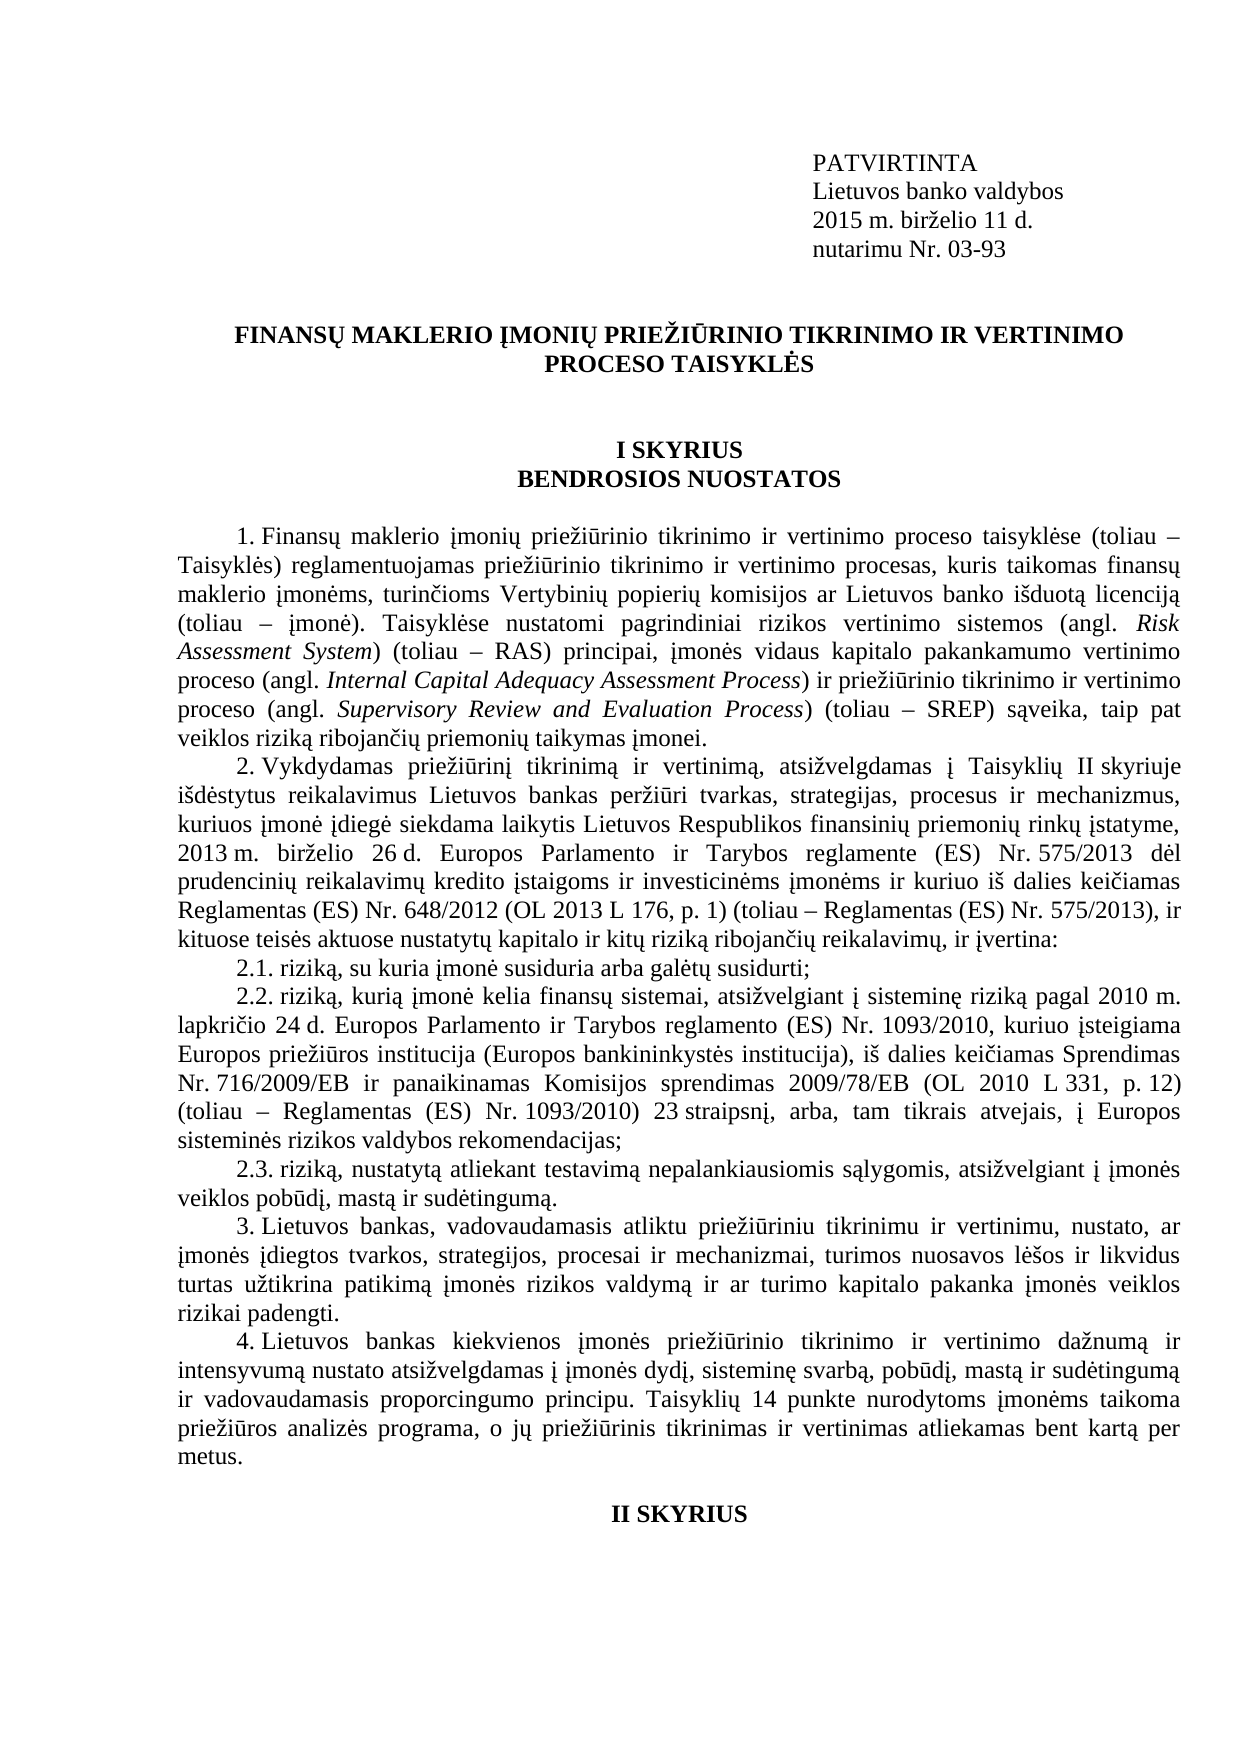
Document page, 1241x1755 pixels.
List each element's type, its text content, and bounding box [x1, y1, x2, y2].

text Lietuvos banko valdybos [812, 176, 1181, 205]
text II SKYRIUS [177, 1499, 1181, 1528]
text FINANSŲ MAKLERIO ĮMONIŲ priežiūrinio tikrinimo ir vertinimo proceso TAISYKLĖS [177, 320, 1181, 378]
text 2015 m. birželio 11 d. [812, 205, 1181, 234]
text 2.2. riziką, kurią įmonė kelia finansų sistemai, atsižvelgiant į sisteminę riziką pagal 2010 m. lapkričio 24 d. Europos Parlamento ir Tarybos reglamento (ES) Nr. 1093/2010, kuriuo įsteigiama Europos priežiūros institucija (Europos bankininkystės institucija), iš dalies keičiamas Sprendimas Nr. 716/2009/EB ir panaikinamas Komisijos sprendimas 2009/78/EB (OL 2010 L 331, p. 12) (toliau – Reglamentas (ES) Nr. 1093/2010) 23 straipsnį, arba, tam tikrais atvejais, į Europos sisteminės rizikos valdybos rekomendacijas; [177, 981, 1181, 1154]
text 2.3. riziką, nustatytą atliekant testavimą nepalankiausiomis sąlygomis, atsižvelgiant į įmonės veiklos pobūdį, mastą ir sudėtingumą. [177, 1154, 1181, 1211]
text 2. Vykdydamas priežiūrinį tikrinimą ir vertinimą, atsižvelgdamas į Taisyklių II skyriuje išdėstytus reikalavimus Lietuvos bankas peržiūri tvarkas, strategijas, procesus ir mechanizmus, kuriuos įmonė įdiegė siekdama laikytis Lietuvos Respublikos finansinių priemonių rinkų įstatyme, 2013 m. birželio 26 d. Europos Parlamento ir Tarybos reglamente (ES) Nr. 575/2013 dėl prudencinių reikalavimų kredito įstaigoms ir investicinėms įmonėms ir kuriuo iš dalies keičiamas Reglamentas (ES) Nr. 648/2012 (OL 2013 L 176, p. 1) (toliau – Reglamentas (ES) Nr. 575/2013), ir kituose teisės aktuose nustatytų kapitalo ir kitų riziką ribojančių reikalavimų, ir įvertina: [177, 751, 1181, 953]
text I SKYRIUS [177, 435, 1181, 464]
text nutarimu Nr. 03-93 [812, 234, 1181, 263]
text 1. Finansų maklerio įmonių priežiūrinio tikrinimo ir vertinimo proceso taisyklėse (toliau – Taisyklės) reglamentuojamas priežiūrinio tikrinimo ir vertinimo procesas, kuris taikomas finansų maklerio įmonėms, turinčioms Vertybinių popierių komisijos ar Lietuvos banko išduotą licenciją (toliau – įmonė). Taisyklėse nustatomi pagrindiniai rizikos vertinimo sistemos (angl. Risk Assessment System) (toliau – RAS) principai, įmonės vidaus kapitalo pakankamumo vertinimo proceso (angl. Internal Capital Adequacy Assessment Process) ir priežiūrinio tikrinimo ir vertinimo proceso (angl. Supervisory Review and Evaluation Process) (toliau – SREP) sąveika, taip pat veiklos riziką ribojančių priemonių taikymas įmonei. [177, 521, 1181, 751]
text 2.1. riziką, su kuria įmonė susiduria arba galėtų susidurti; [177, 953, 1181, 981]
text 4. Lietuvos bankas kiekvienos įmonės priežiūrinio tikrinimo ir vertinimo dažnumą ir intensyvumą nustato atsižvelgdamas į įmonės dydį, sisteminę svarbą, pobūdį, mastą ir sudėtingumą ir vadovaudamasis proporcingumo principu. Taisyklių 14 punkte nurodytoms įmonėms taikoma priežiūros analizės programa, o jų priežiūrinis tikrinimas ir vertinimas atliekamas bent kartą per metus. [177, 1326, 1181, 1470]
text BENDROSIOS NUOSTATOS [177, 464, 1181, 493]
text 3. Lietuvos bankas, vadovaudamasis atliktu priežiūriniu tikrinimu ir vertinimu, nustato, ar įmonės įdiegtos tvarkos, strategijos, procesai ir mechanizmai, turimos nuosavos lėšos ir likvidus turtas užtikrina patikimą įmonės rizikos valdymą ir ar turimo kapitalo pakanka įmonės veiklos rizikai padengti. [177, 1211, 1181, 1326]
text PATVIRTINTA [812, 148, 1181, 176]
